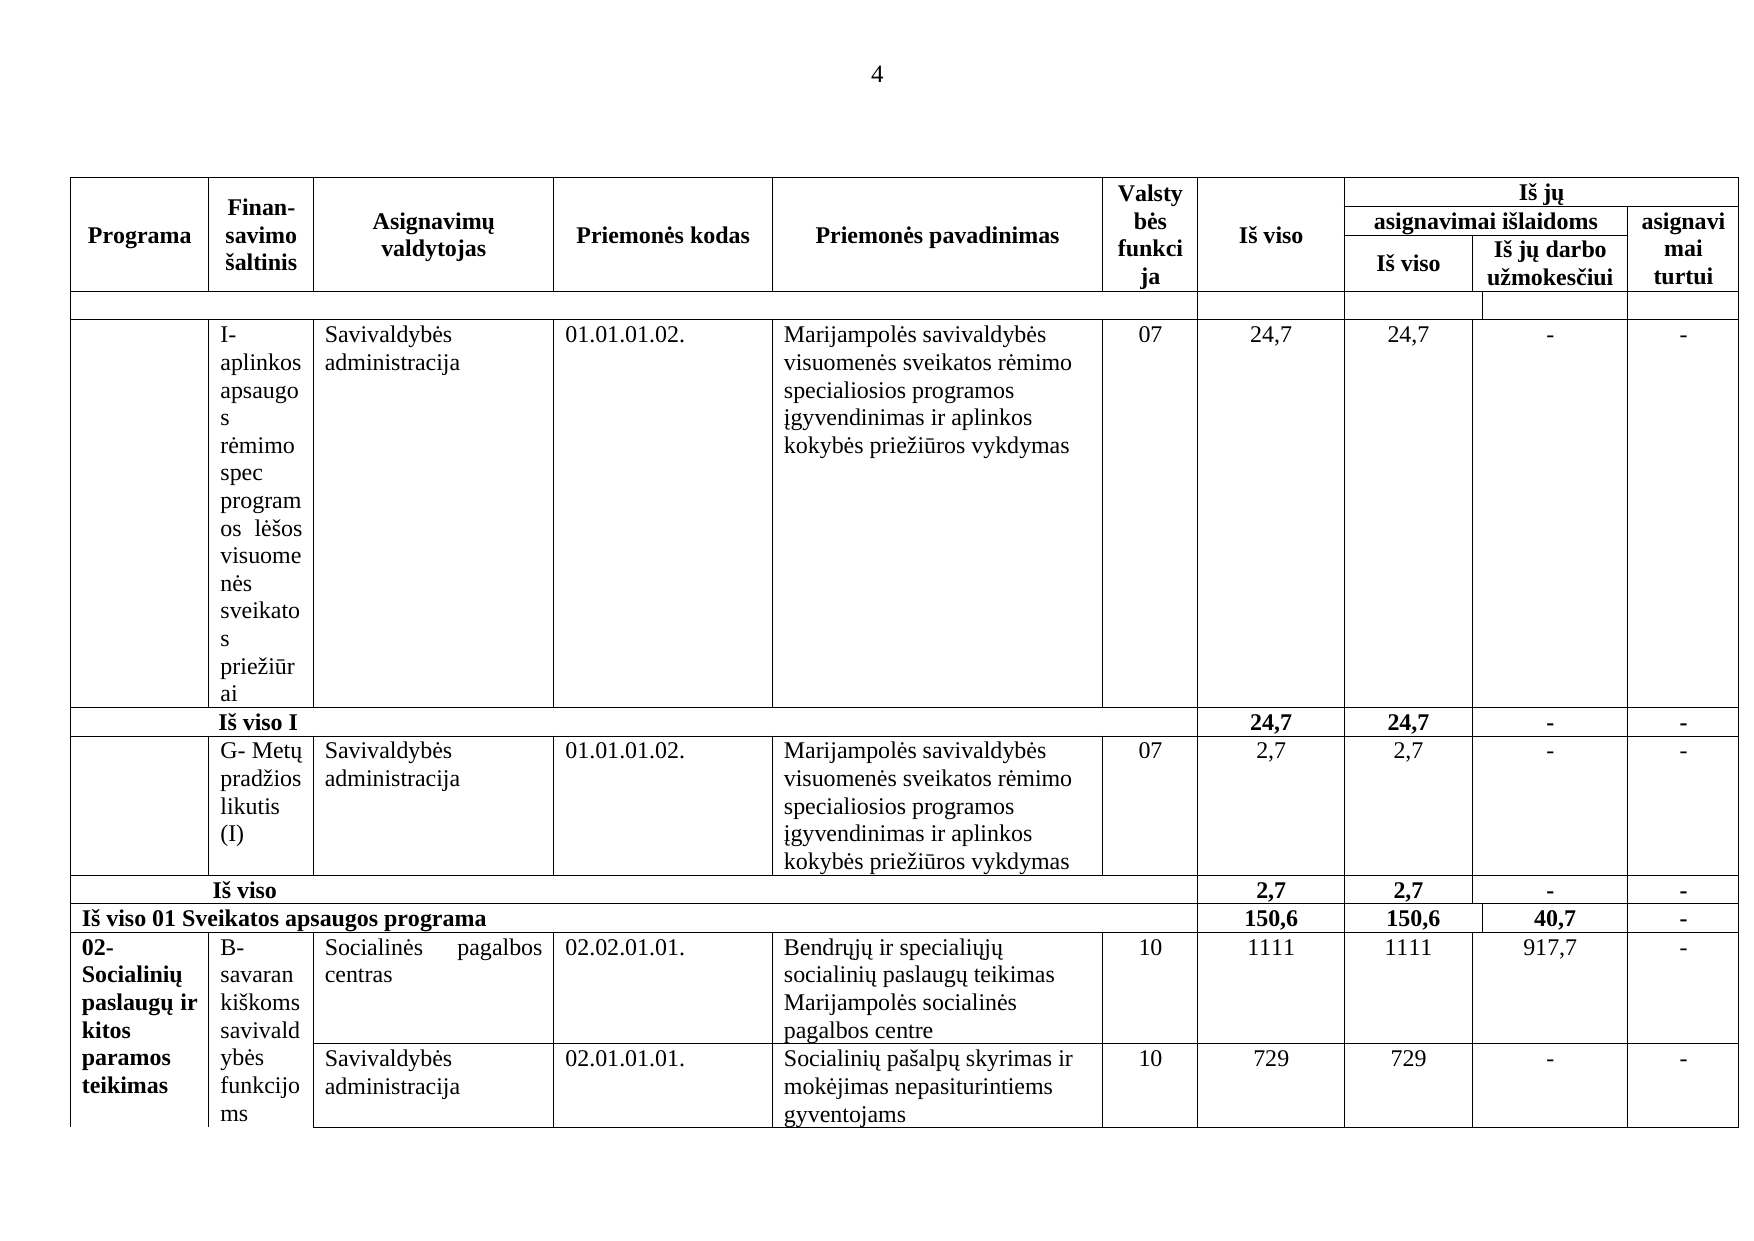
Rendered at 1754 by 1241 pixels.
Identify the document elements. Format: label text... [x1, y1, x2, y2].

table_cell 729 [1198, 1044, 1344, 1127]
table_cell I-aplinkos apsaugos rėmimo spec programos lėšos visuomenės sveikatos priežiūrai [209, 320, 313, 707]
table_cell 2,7 [1345, 737, 1472, 874]
table_cell Marijampolės savivaldybės visuomenės sveikatos rėmimo specialiosios programos įgyvendinimas ir aplinkos kokybės priežiūros vykdymas [773, 320, 1102, 707]
table_cell Savivaldybės administracija [314, 320, 553, 707]
table_header Iš jų [1345, 178, 1738, 206]
table_cell 40,7 [1483, 904, 1627, 932]
table_cell 24,7 [1345, 320, 1472, 707]
table_header Priemonės pavadinimas [773, 178, 1102, 291]
table_cell asignavimai išlaidoms [1345, 207, 1627, 234]
table_cell Savivaldybės administracija [314, 1044, 553, 1127]
table_cell [71, 292, 1197, 319]
table_cell asignavimai turtui įsigyti [1628, 207, 1738, 291]
table_cell - [1473, 737, 1627, 874]
table_cell - [1628, 320, 1738, 707]
table_cell Socialinės pagalbos centras [314, 933, 553, 1043]
table_cell 10 [1103, 933, 1197, 1043]
table_cell 07 [1103, 320, 1197, 707]
table_cell Socialinių pašalpų skyrimas ir mokėjimas nepasiturintiems gyventojams [773, 1044, 1102, 1127]
table_cell - [1628, 876, 1738, 903]
table_cell [71, 320, 208, 707]
table_cell Savivaldybės administracija [314, 737, 553, 874]
table_header Priemonės kodas [554, 178, 772, 291]
table_cell 01.01.01.02. [554, 320, 772, 707]
table_cell Iš viso I [71, 708, 1197, 736]
table_cell 2,7 [1198, 737, 1344, 874]
table_cell 2,7 [1345, 876, 1472, 903]
table_cell 02.01.01.01. [554, 1044, 772, 1127]
table_cell 10 [1103, 1044, 1197, 1127]
table_header Valstybės funkcija [1103, 178, 1197, 291]
table_header Finan-savimo šaltinis [209, 178, 313, 291]
table_cell [1483, 292, 1627, 319]
table_cell 2,7 [1198, 876, 1344, 903]
table_cell 729 [1345, 1044, 1472, 1127]
table_cell - [1473, 1044, 1627, 1127]
table_cell - [1473, 708, 1627, 736]
table_cell 150,6 [1345, 904, 1482, 932]
table_cell 1111 [1345, 933, 1472, 1043]
table_cell G- Metų pradžios likutis (I) [209, 737, 313, 874]
table_cell 917,7 [1473, 933, 1627, 1043]
table_cell - [1628, 292, 1738, 319]
table_cell Iš jų darbo užmokesčiui [1473, 236, 1627, 291]
table_cell Iš viso [1345, 236, 1472, 291]
table_cell 1111 [1198, 933, 1344, 1043]
table_cell Iš viso 01 Sveikatos apsaugos programa [71, 904, 1197, 932]
table_header Programa [71, 178, 208, 291]
table_header Iš viso [1198, 178, 1344, 291]
table_cell [1198, 292, 1344, 319]
table_cell Iš viso [71, 876, 1197, 903]
table_cell 02-Socialinių paslaugų ir kitos paramos teikimas [71, 933, 208, 1127]
table_cell Marijampolės savivaldybės visuomenės sveikatos rėmimo specialiosios programos įgyvendinimas ir aplinkos kokybės priežiūros vykdymas [773, 737, 1102, 874]
table_cell 02.02.01.01. [554, 933, 772, 1043]
table_cell - [1628, 1044, 1738, 1127]
table_cell [1345, 292, 1482, 319]
table_cell Bendrųjų ir specialiųjų socialinių paslaugų teikimas Marijampolės socialinės pagalbos centre [773, 933, 1102, 1043]
table_cell - [1628, 737, 1738, 874]
table_cell - [1628, 933, 1738, 1043]
table_cell 01.01.01.02. [554, 737, 772, 874]
table_cell - [1473, 876, 1627, 903]
table_cell 24,7 [1198, 708, 1344, 736]
table_cell - [1628, 904, 1738, 932]
table_cell 24,7 [1345, 708, 1472, 736]
table_cell 07 [1103, 737, 1197, 874]
table_cell - [1473, 320, 1627, 707]
table_cell 24,7 [1198, 320, 1344, 707]
table_cell [71, 737, 208, 874]
table_cell - [1628, 708, 1738, 736]
table_cell 150,6 [1198, 904, 1344, 932]
table_cell B-savarankiškoms savivaldybės funkcijoms [209, 933, 313, 1127]
table_header Asignavimų valdytojas [314, 178, 553, 291]
